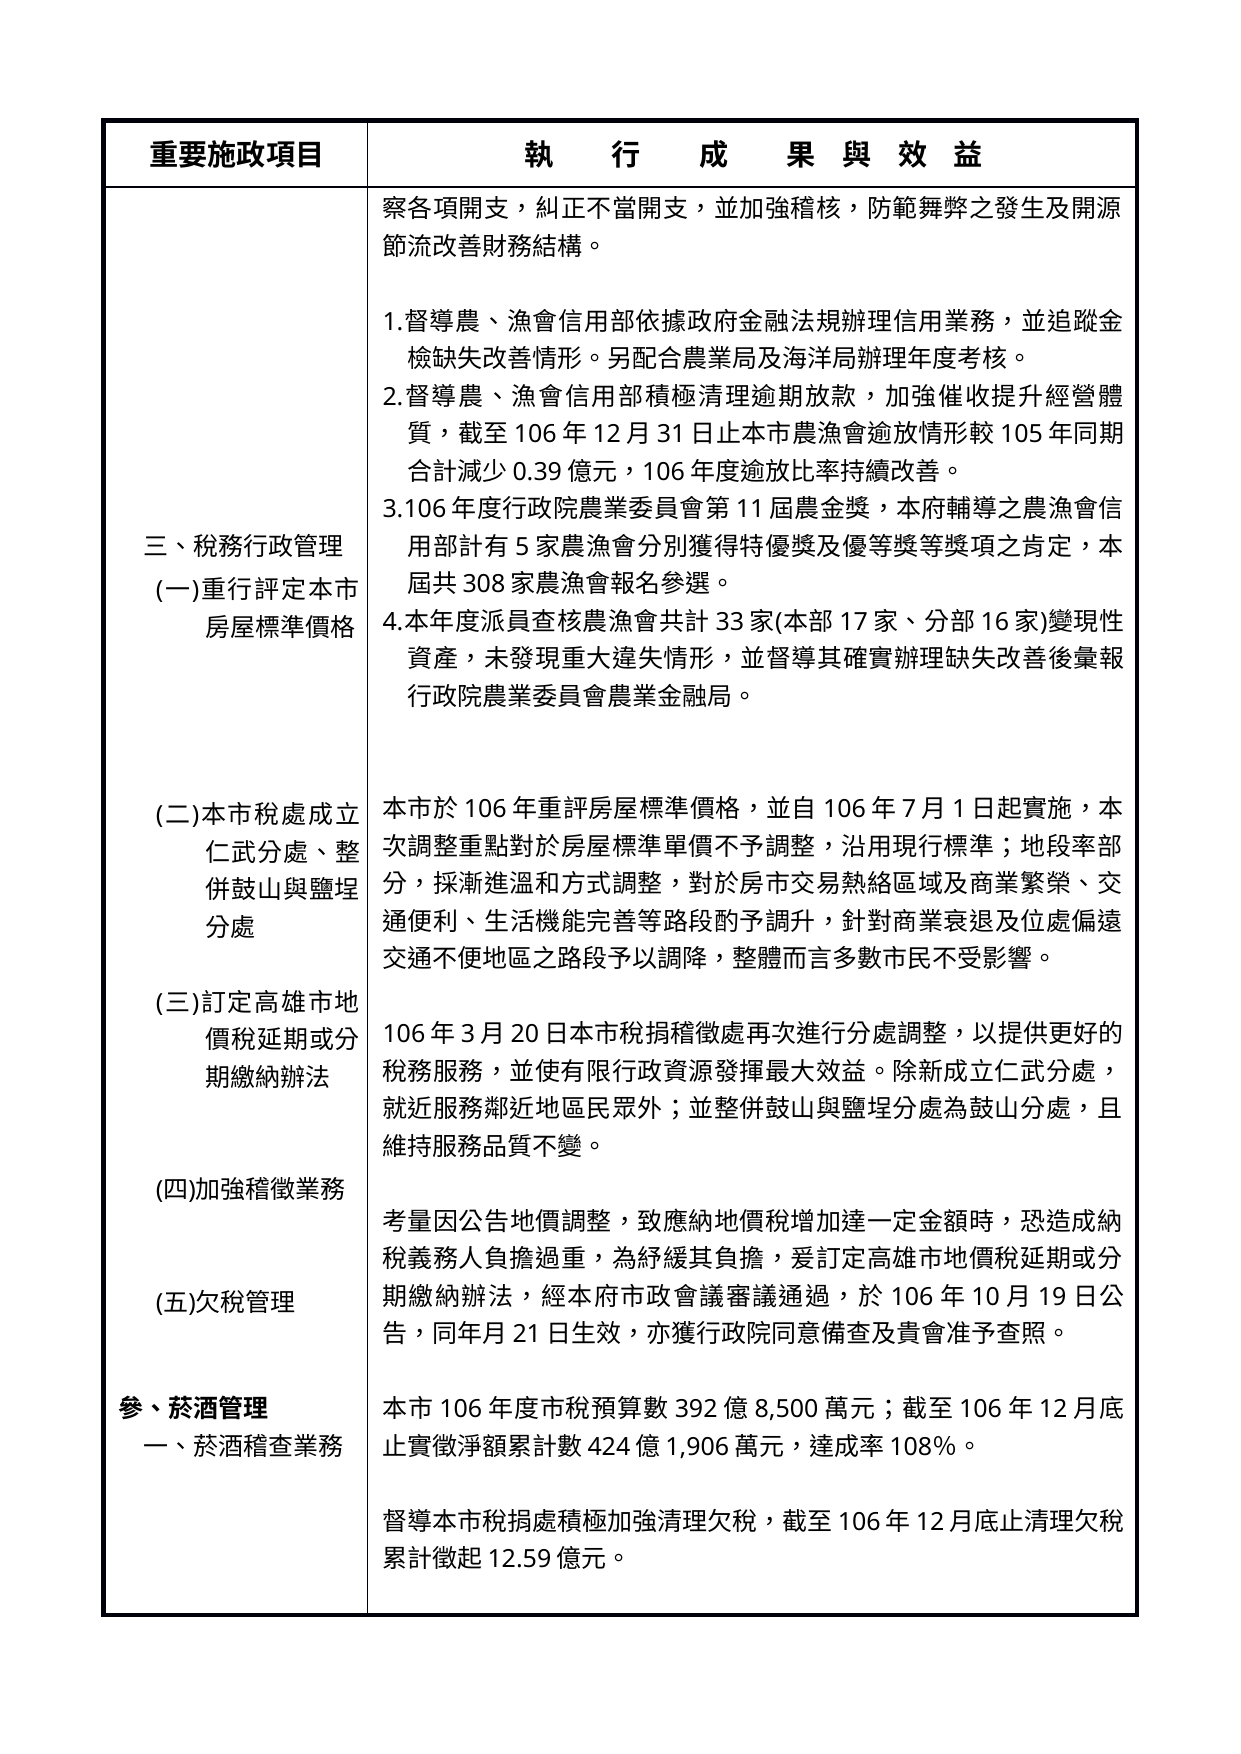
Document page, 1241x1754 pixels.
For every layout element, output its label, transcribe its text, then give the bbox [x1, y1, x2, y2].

table_cell 察各項開支，糾正不當開支，並加強稽核，防範舞弊之發生及開源節流改善財務結構。 1.督導農、漁會信用部依據政府金融法規辦理信用業務，並追蹤金檢缺失改善情形。另配合農業局及海洋局辦理年度考核。 2.督導農、漁會信用部積極清理逾期放款，加強催收提升經營體質，截至106年12月31日止本市農漁會逾放情形較105年同期合計減少0.39億元，106年度逾放比率持續改善。 3.106年度行政院農業委員會第11屆農金獎，本府輔導之農漁會信用部計有5家農漁會分別獲得特優獎及優等獎等獎項之肯定，本屆共308家農漁會報名參選。 4.本年度派員查核農漁會共計33家(本部17家、分部16家)變現性資產，未發現重大違失情形，並督導其確實辦理缺失改善後彙報行政院農業委員會農業金融局。 本市於106年重評房屋標準價格，並自106年7月1日起實施，本次調整重點對於房屋標準單價不予調整，沿用現行標準；地段率部分，採漸進溫和方式調整，對於房市交易熱絡區域及商業繁榮、交通便利、生活機能完善等路段酌予調升，針對商業衰退及位處偏遠交通不便地區之路段予以調降，整體而言多數市民不受影響。 106年3月20日本市稅捐稽徵處再次進行分處調整，以提供更好的稅務服務，並使有限行政資源發揮最大效益。除新成立仁武分處，就近服務鄰近地區民眾外；並整併鼓山與鹽埕分處為鼓山分處，且維持服務品質不變。 考量因公告地價調整，致應納地價稅增加達一定金額時，恐造成納稅義務人負擔過重，為紓緩其負擔，爰訂定高雄市地價稅延期或分期繳納辦法，經本府市政會議審議通過，於106年10月19日公告，同年月21日生效，亦獲行政院同意備查及貴會准予查照。 本市106年度市稅預算數392億8,500萬元；截至106年12月底止實徵淨額累計數424億1,906萬元，達成率108％。 督導本市稅捐處積極加強清理欠稅，截至106年12月底止清理欠稅累計徵起12.59億元。 [368, 188, 1135, 1613]
table_header 執 行 成 果 與 效 益 [368, 123, 1135, 186]
table_header 重要施政項目 [106, 123, 367, 186]
table_cell 壹、財務行政 一、財務管理 (一)切實掌握財源並予妥善運用，使各項市政建設能順利發展 (二)加強財務行政管理，嚴格控制支出，促使各項經費經濟有效使用 二、歲入管理 (一)加強稅外收入之管理，充裕庫收 (二)嚴密管理各項收入憑證，防止意外或不法情事發生 三、債務管理 辦理公債籌劃發行與還本付息業務 貳、稅務金融管理 一、一般金融管理 (一)高雄銀行公股股權管理 (二)動產質借所管理 二、基層金融管理 (一)信用合作社社務管理 (二)信用合作社業務管理 (三)信用合作社財務管理 (四)農、漁會信用部業務管理 三、稅務行政管理 (一)重行評定本市房屋標準價格 (二)本市稅處成立仁武分處、整併鼓山與鹽埕分處 (三)訂定高雄市地價稅延期或分期繳納辦法 (四)加強稽徵業務 (五)欠稅管理 參、菸酒管理 一、菸酒稽查業務 二、菸酒宣導業務 三、菸酒案件處理業務 肆、公用財產管理 一、清理非都市計畫市有地，強化市有財產管理 二、健全市有財產管理，加強永續運用效能 三、推動「高雄市政府戀舊拍賣網」，促進資源再利用，增裕市庫收入 四、積極活化閒置公共設施，成績斐然 五、成立「高雄市政府空間再利用資訊整合平台」，提昇市有資產之運用效益 伍、非公用財產管理 一、讓售市有土地 二、出租市有房地 三、無權占用市有非公用財產收取使用補償金 陸、非公用財產開發 一、市有非公用房地標售作業 二、市有非公用房地標租作業 三、市有非公用房地設定地上權作業 四、閒置空地出借設置停車場及辦理綠美化作業 五、擔任促參窗口協助各局處積極推動促參業務 柒、集中支付及市庫現金管理 一、支付作業管理 二、支付系統及市庫現金管理 捌、市債管理 玖、債務付息 一、支付債務利息 二、支付賒借收入利息 三、支付市庫調借款項利息 拾、債務還本 拾壹、稅捐稽徵與管理稅捐稽徵處 ㄧ、稅捐稽徵業務 (一)納稅業務 (二)財產稅稽徵及工程受益費稽徵業務 (三)消費稅稽徵業務 二、稅務管理 (一)稅務管理 (二)資訊作業 (三)違章審理、行政救濟及檢舉案件受理管制 [106, 188, 367, 1613]
